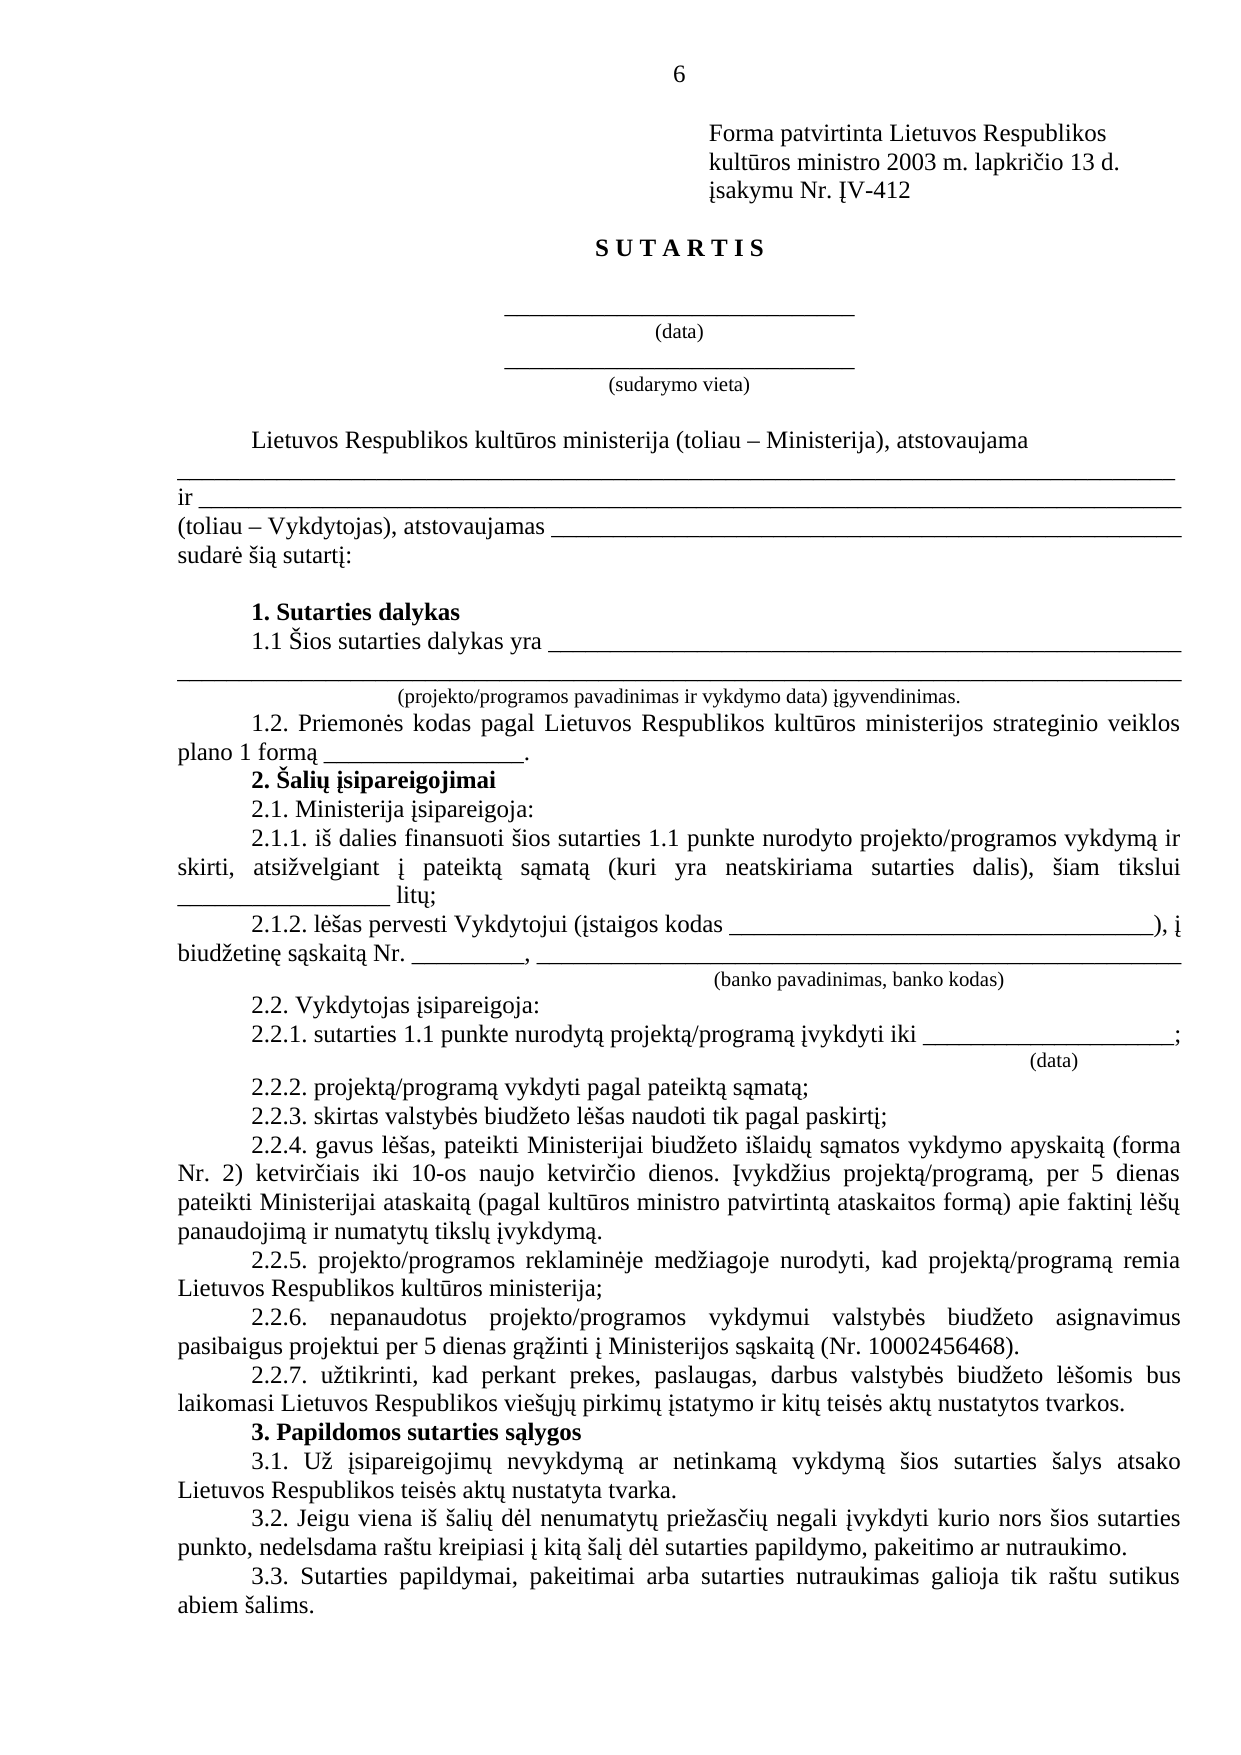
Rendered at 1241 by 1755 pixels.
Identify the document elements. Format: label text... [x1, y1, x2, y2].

text (sudarymo vieta) [177, 372, 1181, 396]
text 3. Papildomos sutarties sąlygos [177, 1417, 1181, 1446]
text ir [177, 482, 1181, 511]
text 1.2. Priemonės kodas pagal Lietuvos Respublikos kultūros ministerijos strateginio veiklos plano 1 formą ________________. [177, 708, 1181, 765]
text 2.2.4. gavus lėšas, pateikti Ministerijai biudžeto išlaidų sąmatos vykdymo apyskaitą (forma Nr. 2) ketvirčiais iki 10-os naujo ketvirčio dienos. Įvykdžius projektą/programą, per 5 dienas pateikti Ministerijai ataskaitą (pagal kultūros ministro patvirtintą ataskaitos formą) apie faktinį lėšų panaudojimą ir numatytų tikslų įvykdymą. [177, 1130, 1181, 1245]
text 3.1. Už įsipareigojimų nevykdymą ar netinkamą vykdymą šios sutarties šalys atsako Lietuvos Respublikos teisės aktų nustatyta tvarka. [177, 1446, 1181, 1503]
text ____________________________ [177, 343, 1181, 372]
text 2.2.7. užtikrinti, kad perkant prekes, paslaugas, darbus valstybės biudžeto lėšomis bus laikomasi Lietuvos Respublikos viešųjų pirkimų įstatymo ir kitų teisės aktų nustatytos tvarkos. [177, 1360, 1181, 1417]
text SUTARTIS [177, 233, 1181, 262]
text 3.3. Sutarties papildymai, pakeitimai arba sutarties nutraukimas galioja tik raštu sutikus abiem šalims. [177, 1561, 1181, 1618]
text 2.2.1. sutarties 1.1 punkte nurodytą projektą/programą įvykdyti iki ; [177, 1019, 1181, 1048]
text sudarė šią sutartį: [177, 540, 1181, 569]
text 1. Sutarties dalykas [177, 597, 1181, 626]
text (data) [177, 1048, 1181, 1072]
text ____________________________ [177, 291, 1181, 319]
text Lietuvos Respublikos kultūros ministerija (toliau – Ministerija), atstovaujama [177, 425, 1181, 454]
text (data) [177, 319, 1181, 343]
text 2.2.2. projektą/programą vykdyti pagal pateiktą sąmatą; [177, 1072, 1181, 1101]
text biudžetinę sąskaitą Nr. _________, [177, 938, 1181, 967]
text 3.2. Jeigu viena iš šalių dėl nenumatytų priežasčių negali įvykdyti kurio nors šios sutarties punkto, nedelsdama raštu kreipiasi į kitą šalį dėl sutarties papildymo, pakeitimo ar nutraukimo. [177, 1503, 1181, 1561]
text 2.1.2. lėšas pervesti Vykdytojui (įstaigos kodas ), į [177, 909, 1181, 938]
text 2.1. Ministerija įsipareigoja: [177, 794, 1181, 823]
text 2.2.3. skirtas valstybės biudžeto lėšas naudoti tik pagal paskirtį; [177, 1101, 1181, 1130]
text (banko pavadinimas, banko kodas) [177, 967, 1181, 991]
text 2.2. Vykdytojas įsipareigoja: [177, 991, 1181, 1019]
text (projekto/programos pavadinimas ir vykdymo data) įgyvendinimas. [177, 684, 1181, 708]
text kultūros ministro 2003 m. lapkričio 13 d. [177, 147, 1181, 176]
text 2. Šalių įsipareigojimai [177, 765, 1181, 794]
text 2.1.1. iš dalies finansuoti šios sutarties 1.1 punkte nurodyto projekto/programos vykdymą ir skirti, atsižvelgiant į pateiktą sąmatą (kuri yra neatskiriama sutarties dalis), šiam tikslui _________________ litų; [177, 823, 1181, 909]
text įsakymu Nr. ĮV-412 [177, 176, 1181, 204]
text 2.2.6. nepanaudotus projekto/programos vykdymui valstybės biudžeto asignavimus pasibaigus projektui per 5 dienas grąžinti į Ministerijos sąskaitą (Nr. 10002456468). [177, 1302, 1181, 1360]
text 2.2.5. projekto/programos reklaminėje medžiagoje nurodyti, kad projektą/programą remia Lietuvos Respublikos kultūros ministerija; [177, 1245, 1181, 1302]
text (toliau – Vykdytojas), atstovaujamas [177, 511, 1181, 540]
text Forma patvirtinta Lietuvos Respublikos [709, 118, 1181, 147]
text 1.1 Šios sutarties dalykas yra [177, 626, 1181, 655]
